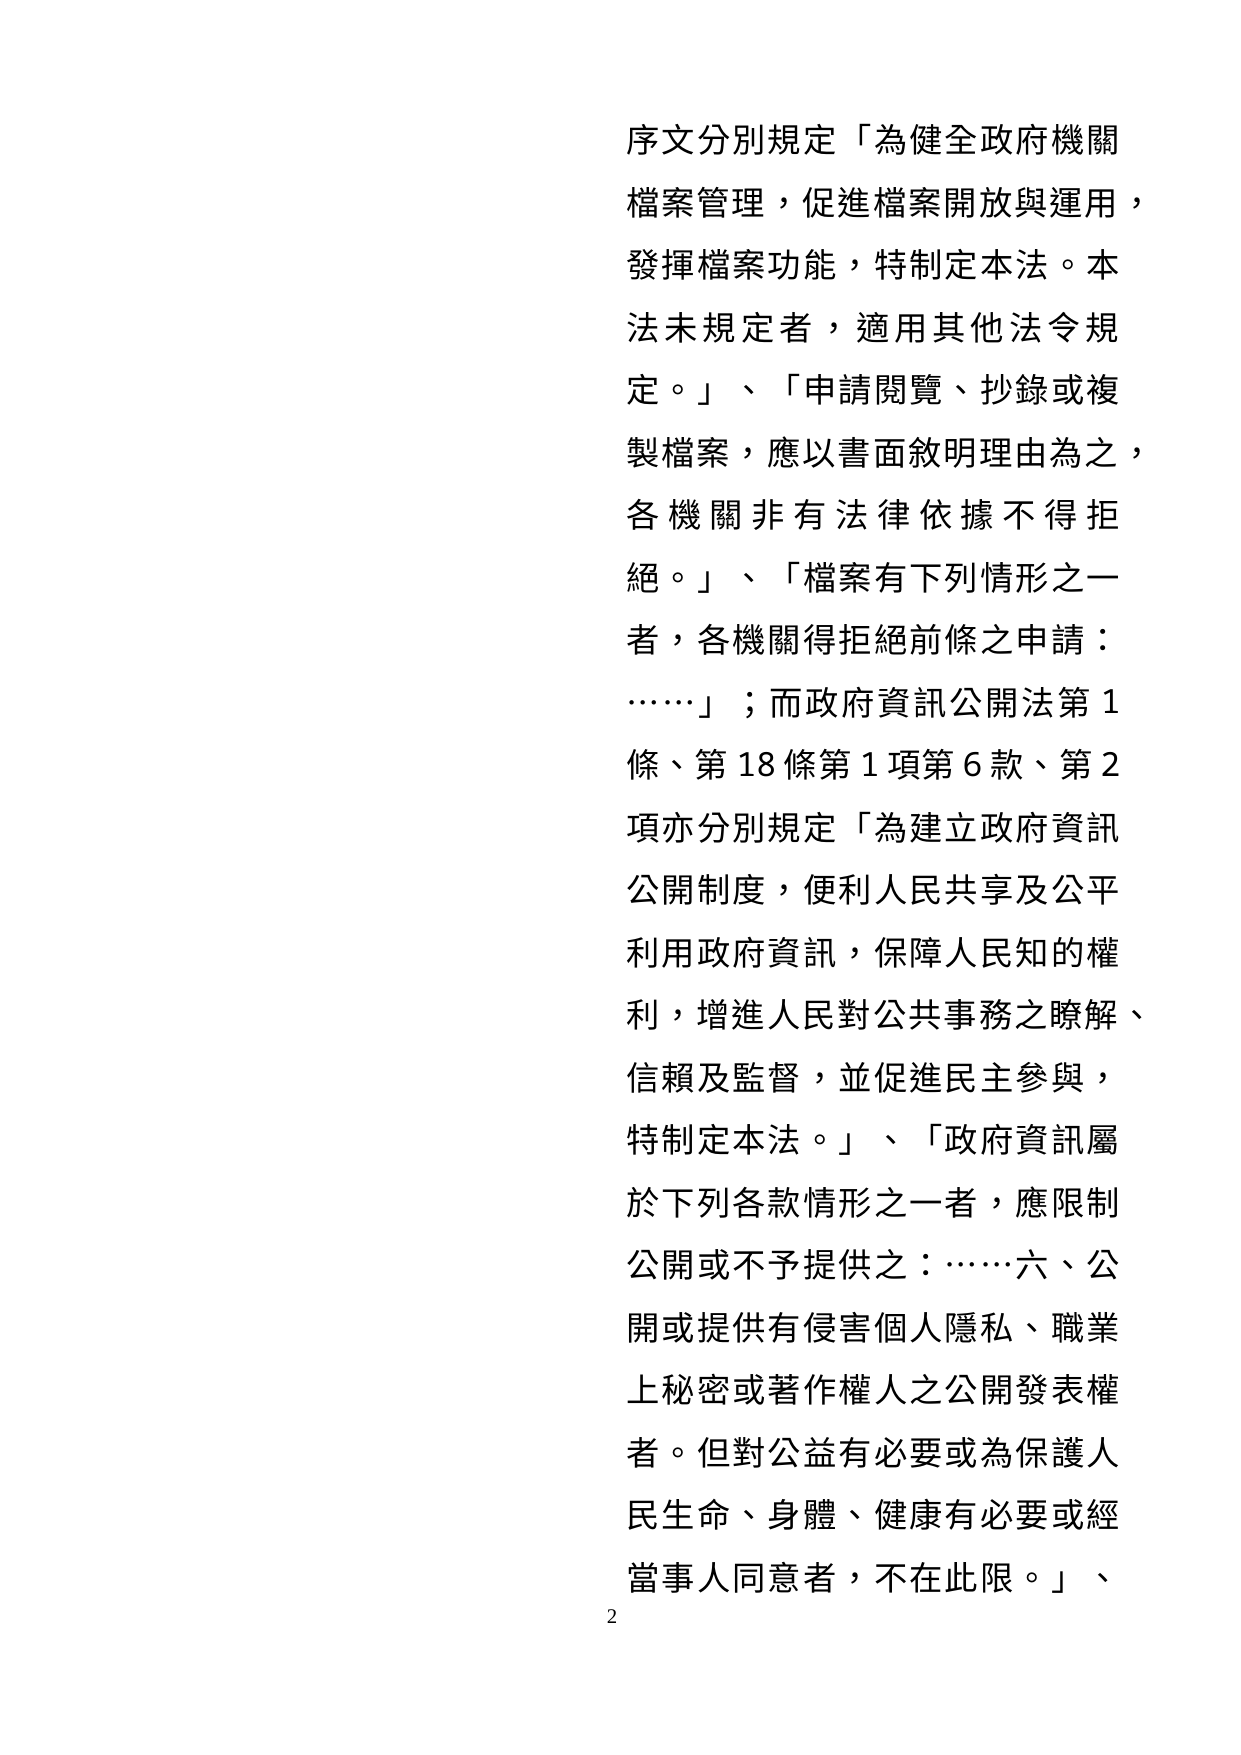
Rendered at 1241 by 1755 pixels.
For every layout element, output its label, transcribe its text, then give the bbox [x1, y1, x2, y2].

list 按檔案法第1條、第17條、第18條序文分別規定「為健全政府機關檔案管理，促進檔案開放與運用，發揮檔案功能，特制定本法。本法未規定者，適用其他法令規定。」、「申請閱覽、抄錄或複製檔案，應以書面敘明理由為之，各機關非有法律依據不得拒絕。」、「檔案有下列情形之一者，各機關得拒絕前條之申請：……」；而政府資訊公開法第1條、第18條第1項第6款、第2項亦分別規定「為建立政府資訊公開制度，便利人民共享及公平利用政府資訊，保障人民知的權利，增進人民對公共事務之瞭解、信賴及監督，並促進民主參與，特制定本法。」、「政府資訊屬於下列各款情形之一者，應限制公開或不予提供之：……六、公開或提供有侵害個人隱私、職業上秘密或著作權人之公開發表權者。但對公益有必要或為保護人民生命、身體、健康有必要或經當事人同意者，不在此限。」、「政府資訊含有前項各款限制公開或不予提供之事項者，應僅就其他部分公開或提供之。」經查不起訴處分確定後，關於訴訟卷宗之閱覽揭露，現行之刑事訴訟法並無特別規定，故如告訴人申請閱覽並非自始以再行起訴為目的，即應回歸檔案法或政府資訊公開法之適用，最高行政法院105年5月份第2次、6月份第1次庭長法官聯席會議決議可資參照。本件訴願人向臺南地檢署申請閱覽複製之系爭資訊，其性質係具有檔案性質之政府資訊，且其申請資訊並非自始以再行起訴為目的，臺南地檢署自應依法審查是否有檔案法第18條各款、政府資訊公開法第18條第1項各款規定之情形。 [503, 96, 1120, 1596]
